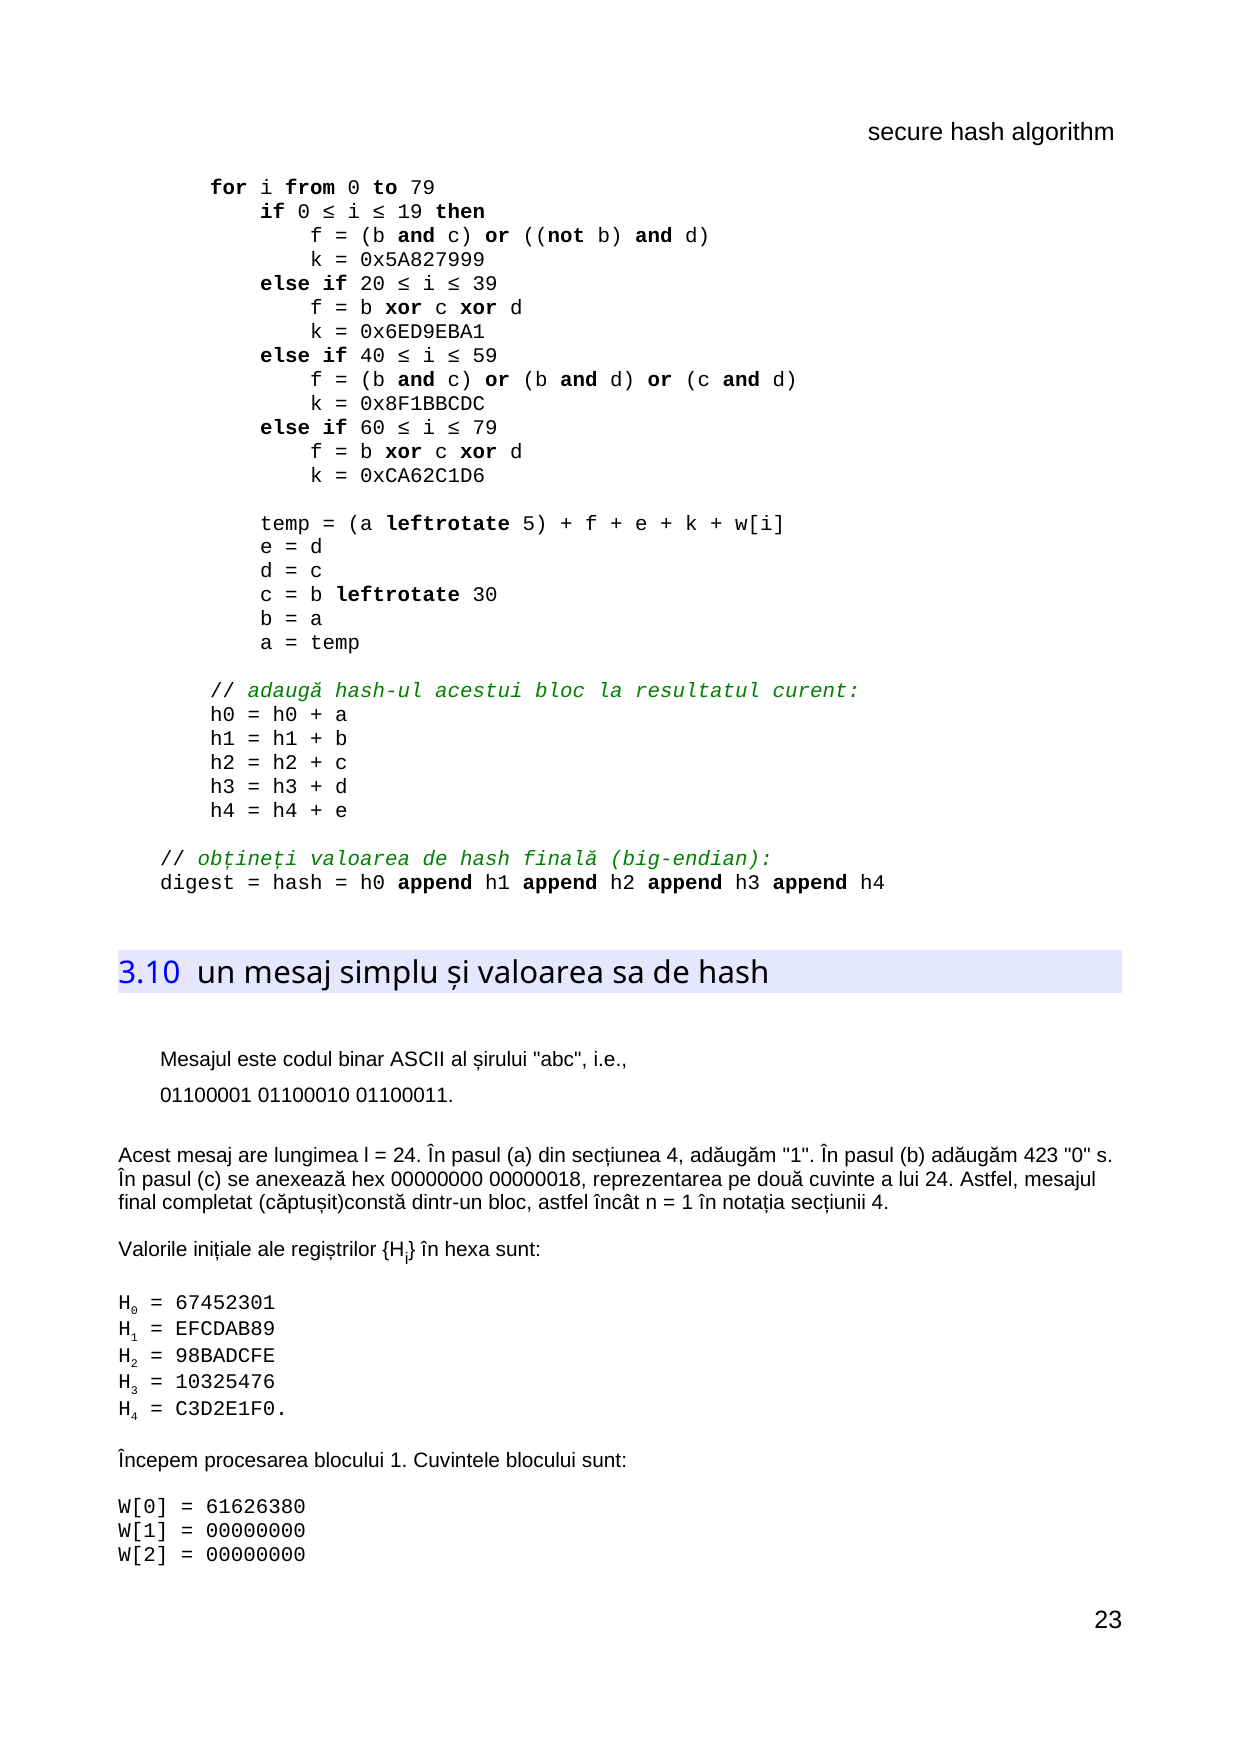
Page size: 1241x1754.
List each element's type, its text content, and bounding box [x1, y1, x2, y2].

text d = c [118, 560, 1116, 584]
text h0 = h0 + a [118, 704, 1116, 728]
text else if 60 ≤ i ≤ 79 [118, 417, 1116, 441]
text // obțineți valoarea de hash finală (big-endian): [118, 848, 1116, 872]
text h4 = h4 + e [118, 800, 1116, 824]
text f = b xor c xor d [118, 297, 1116, 321]
text else if 20 ≤ i ≤ 39 [118, 273, 1116, 297]
text temp = (a leftrotate 5) + f + e + k + w[i] [118, 512, 1116, 536]
text f = b xor c xor d [118, 441, 1116, 464]
text digest = hash = h0 append h1 append h2 append h3 append h4 [118, 872, 1116, 896]
text k = 0xCA62C1D6 [118, 464, 1116, 488]
text k = 0x6ED9EBA1 [118, 321, 1116, 345]
text 01100001 01100010 01100011. [118, 1083, 1122, 1107]
text h1 = h1 + b [118, 728, 1116, 752]
text // adaugă hash-ul acestui bloc la resultatul curent: [118, 680, 1116, 704]
text h3 = h3 + d [118, 776, 1116, 800]
text Acest mesaj are lungimea l = 24. În pasul (a) din secțiunea 4, adăugăm "1". În pasul (b) adăugăm 423 "0" s. În pasul (c) se anexează hex 00000000 00000018, reprezentarea pe două cuvinte a lui 24. Astfel, mesajul final completat (căptușit)constă dintr-un bloc, astfel încât n = 1 în notația secțiunii 4. Valorile inițiale ale regiștrilor {Hi} în hexa sunt: H0 = 67452301 H1 = EFCDAB89 H2 = 98BADCFE H3 = 10325476 H4 = C3D2E1F0. Începem procesarea blocului 1. Cuvintele blocului sunt: W[0] = 61626380 W[1] = 00000000 W[2] = 00000000 [118, 1119, 1116, 1567]
text for i from 0 to 79 [118, 177, 1116, 201]
text c = b leftrotate 30 [118, 584, 1116, 608]
text e = d [118, 536, 1116, 560]
text b = a [118, 608, 1116, 632]
text a = temp [118, 632, 1116, 656]
subtitle un mesaj simplu și valoarea sa de hash [118, 950, 1122, 993]
text f = (b and c) or (b and d) or (c and d) [118, 369, 1116, 393]
text Mesajul este codul binar ASCII al șirului "abc", i.e., [118, 1047, 1122, 1071]
text k = 0x5A827999 [118, 249, 1116, 273]
text h2 = h2 + c [118, 752, 1116, 776]
text if 0 ≤ i ≤ 19 then [118, 201, 1116, 225]
text f = (b and c) or ((not b) and d) [118, 225, 1116, 249]
text else if 40 ≤ i ≤ 59 [118, 345, 1116, 369]
text k = 0x8F1BBCDC [118, 393, 1116, 417]
